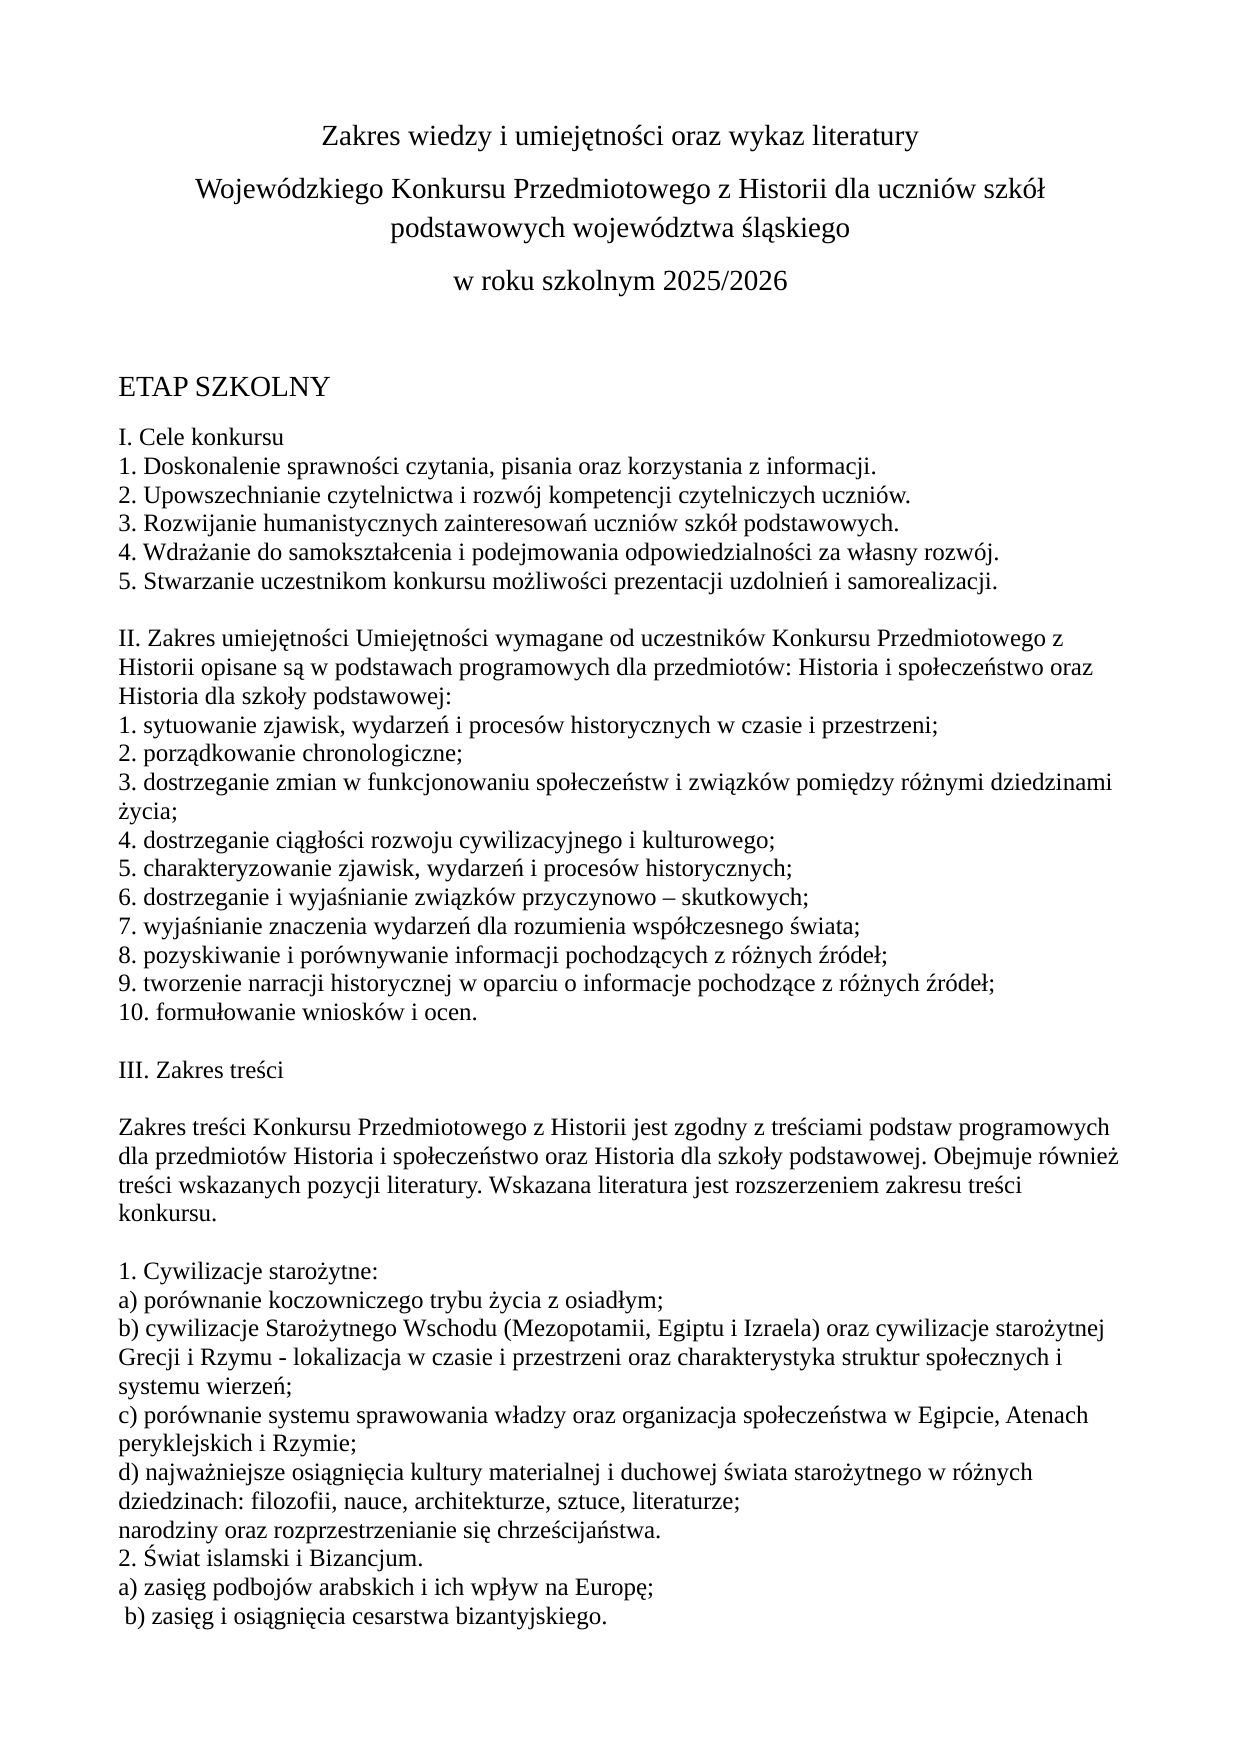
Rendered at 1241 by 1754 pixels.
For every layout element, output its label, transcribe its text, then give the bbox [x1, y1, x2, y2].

text II. Zakres umiejętności Umiejętności wymagane od uczestników Konkursu Przedmiotowego z Historii opisane są w podstawach programowych dla przedmiotów: Historia i społeczeństwo oraz Historia dla szkoły podstawowej: [118, 623, 1122, 710]
text 8. pozyskiwanie i porównywanie informacji pochodzących z różnych źródeł; [118, 940, 1122, 968]
text 3. dostrzeganie zmian w funkcjonowaniu społeczeństw i związków pomiędzy różnymi dziedzinami życia; [118, 767, 1122, 825]
text 3. Rozwijanie humanistycznych zainteresowań uczniów szkół podstawowych. [118, 508, 1122, 537]
text Zakres treści Konkursu Przedmiotowego z Historii jest zgodny z treściami podstaw programowych dla przedmiotów Historia i społeczeństwo oraz Historia dla szkoły podstawowej. Obejmuje również treści wskazanych pozycji literatury. Wskazana literatura jest rozszerzeniem zakresu treści konkursu. [118, 1112, 1122, 1227]
text a) zasięg podbojów arabskich i ich wpływ na Europę; [118, 1572, 1122, 1601]
text 2. Świat islamski i Bizancjum. [118, 1543, 1122, 1572]
text 5. Stwarzanie uczestnikom konkursu możliwości prezentacji uzdolnień i samorealizacji. [118, 566, 1122, 595]
text 2. porządkowanie chronologiczne; [118, 738, 1122, 767]
text b) cywilizacje Starożytnego Wschodu (Mezopotamii, Egiptu i Izraela) oraz cywilizacje starożytnej Grecji i Rzymu - lokalizacja w czasie i przestrzeni oraz charakterystyka struktur społecznych i systemu wierzeń; [118, 1313, 1122, 1400]
text d) najważniejsze osiągnięcia kultury materialnej i duchowej świata starożytnego w różnych dziedzinach: filozofii, nauce, architekturze, sztuce, literaturze; [118, 1457, 1122, 1515]
text 1. Cywilizacje starożytne: [118, 1256, 1122, 1285]
text Zakres wiedzy i umiejętności oraz wykaz literatury [118, 118, 1122, 152]
text 5. charakteryzowanie zjawisk, wydarzeń i procesów historycznych; [118, 853, 1122, 882]
text I. Cele konkursu [118, 422, 1122, 451]
text III. Zakres treści [118, 1055, 1122, 1083]
text ETAP SZKOLNY [118, 369, 1122, 403]
text a) porównanie koczowniczego trybu życia z osiadłym; [118, 1285, 1122, 1313]
text w roku szkolnym 2025/2026 [118, 263, 1122, 296]
text Wojewódzkiego Konkursu Przedmiotowego z Historii dla uczniów szkół podstawowych województwa śląskiego [118, 171, 1122, 243]
text 7. wyjaśnianie znaczenia wydarzeń dla rozumienia współczesnego świata; [118, 911, 1122, 940]
text 4. dostrzeganie ciągłości rozwoju cywilizacyjnego i kulturowego; [118, 825, 1122, 853]
text 2. Upowszechnianie czytelnictwa i rozwój kompetencji czytelniczych uczniów. [118, 480, 1122, 508]
text 9. tworzenie narracji historycznej w oparciu o informacje pochodzące z różnych źródeł; [118, 968, 1122, 997]
text narodziny oraz rozprzestrzenianie się chrześcijaństwa. [118, 1515, 1122, 1543]
text 4. Wdrażanie do samokształcenia i podejmowania odpowiedzialności za własny rozwój. [118, 537, 1122, 566]
text 10. formułowanie wniosków i ocen. [118, 997, 1122, 1026]
text c) porównanie systemu sprawowania władzy oraz organizacja społeczeństwa w Egipcie, Atenach peryklejskich i Rzymie; [118, 1400, 1122, 1457]
text 6. dostrzeganie i wyjaśnianie związków przyczynowo – skutkowych; [118, 882, 1122, 911]
text b) zasięg i osiągnięcia cesarstwa bizantyjskiego. [118, 1601, 1122, 1630]
text 1. Doskonalenie sprawności czytania, pisania oraz korzystania z informacji. [118, 451, 1122, 480]
text 1. sytuowanie zjawisk, wydarzeń i procesów historycznych w czasie i przestrzeni; [118, 710, 1122, 738]
